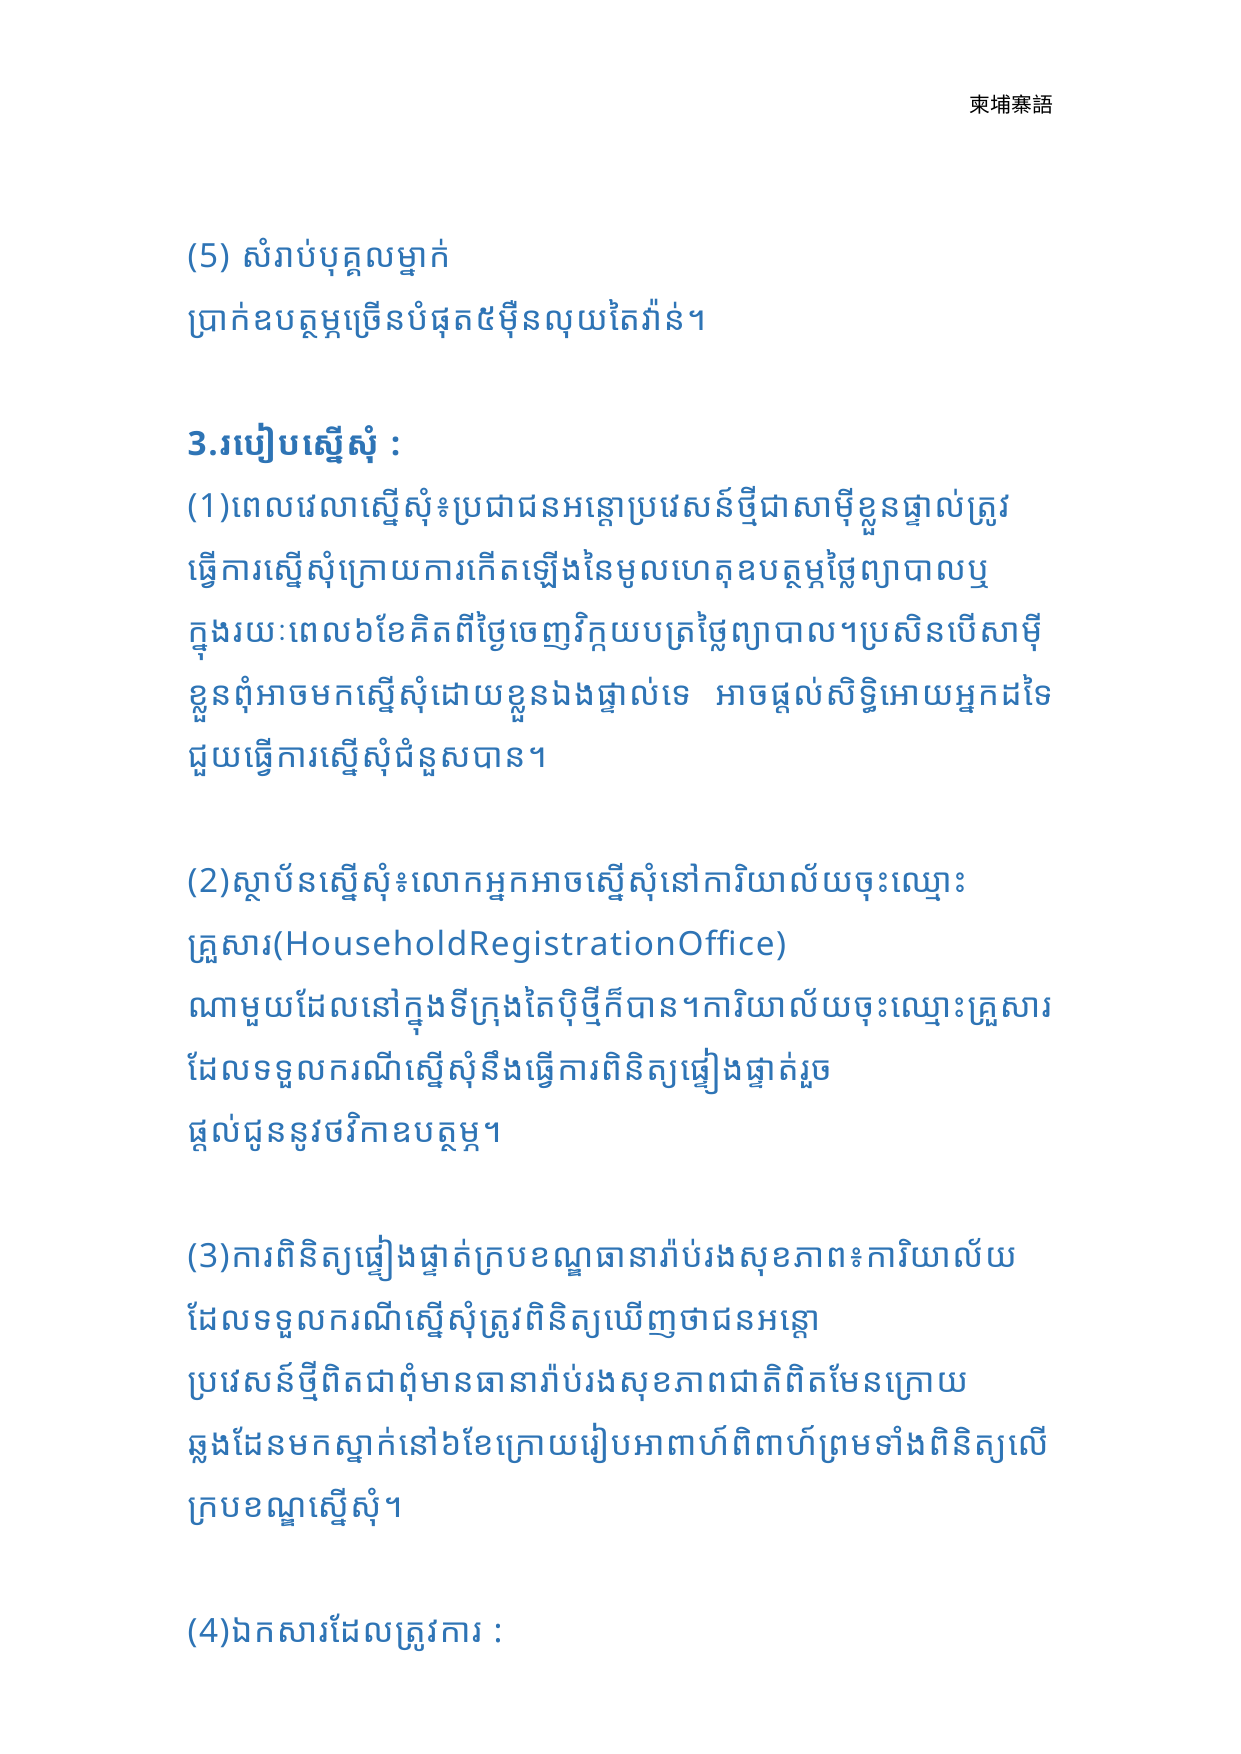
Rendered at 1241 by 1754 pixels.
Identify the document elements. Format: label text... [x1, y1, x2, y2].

text ប្រវេសន៍ថ្មីពិតជាពុំមានធានារ៉ាប់រងសុខភាពជាតិពិតមែនក្រោយឆ្លងដែនមកស្នាក់នៅ៦ខែក្រោយរៀបអាពាហ៍ពិពាហ៍ព្រមទាំងពិនិត្យលើក្របខណ្ឌស្នើសុំ។ [187, 1338, 1053, 1525]
text (3)ការពិនិត្យផ្ទៀងផ្ទាត់ក្របខណ្ឌធានារ៉ាប់រងសុខភាព៖ការិយាល័យដែលទទួលករណីស្នើសុំត្រូវពិនិត្យឃើញថាជនអន្តោ [187, 1213, 1053, 1338]
text (4)ឯកសារដែលត្រូវការ : [187, 1588, 1053, 1650]
text (5) សំរាប់បុគ្គលម្នាក់ [187, 213, 1053, 275]
text 3.របៀបស្នើសុំ : [187, 400, 1053, 463]
text (2)ស្ថាប័នស្នើសុំ៖លោកអ្នកអាចស្នើសុំនៅការិយាល័យចុះឈ្មោះគ្រួសារ(HouseholdRegistrationOffice) [187, 838, 1053, 963]
text (1)ពេលវេលាស្នើសុំ៖ប្រជាជនអន្តោប្រវេសន៍ថ្មីជាសាម៉ីខ្លួនផ្ទាល់ត្រូវធ្វើការស្នើសុំក្រោយការកើតឡើងនៃមូលហេតុឧបត្ថម្ភថ្លៃព្យាបាលឬក្នុងរយៈពេល៦ខែគិតពីថ្ងៃចេញវិក្កយបត្រថ្លៃព្យាបាល។ប្រសិនបើសាម៉ីខ្លួនពុំអាចមកស្នើសុំដោយខ្លួនឯងផ្ទាល់ទេ អាចផ្តល់សិទ្ធិអោយអ្នកដទៃជួយធ្វើការស្នើសុំជំនួសបាន។ [187, 463, 1053, 775]
text ណាមួយដែលនៅក្នុងទីក្រុងតៃប៉ិថ្មីក៏បាន។ការិយាល័យចុះឈ្មោះគ្រួសារដែលទទួលករណីស្នើសុំនឹងធ្វើការពិនិត្យផ្ទៀងផ្ទាត់រួច [187, 963, 1053, 1088]
text ផ្តល់ជូននូវថវិកាឧបត្ថម្ភ។ [187, 1088, 1053, 1150]
text ប្រាក់ឧបត្ថម្ភច្រើនបំផុត៥ម៉ឺនលុយតៃវ៉ាន់។ [187, 275, 1053, 338]
